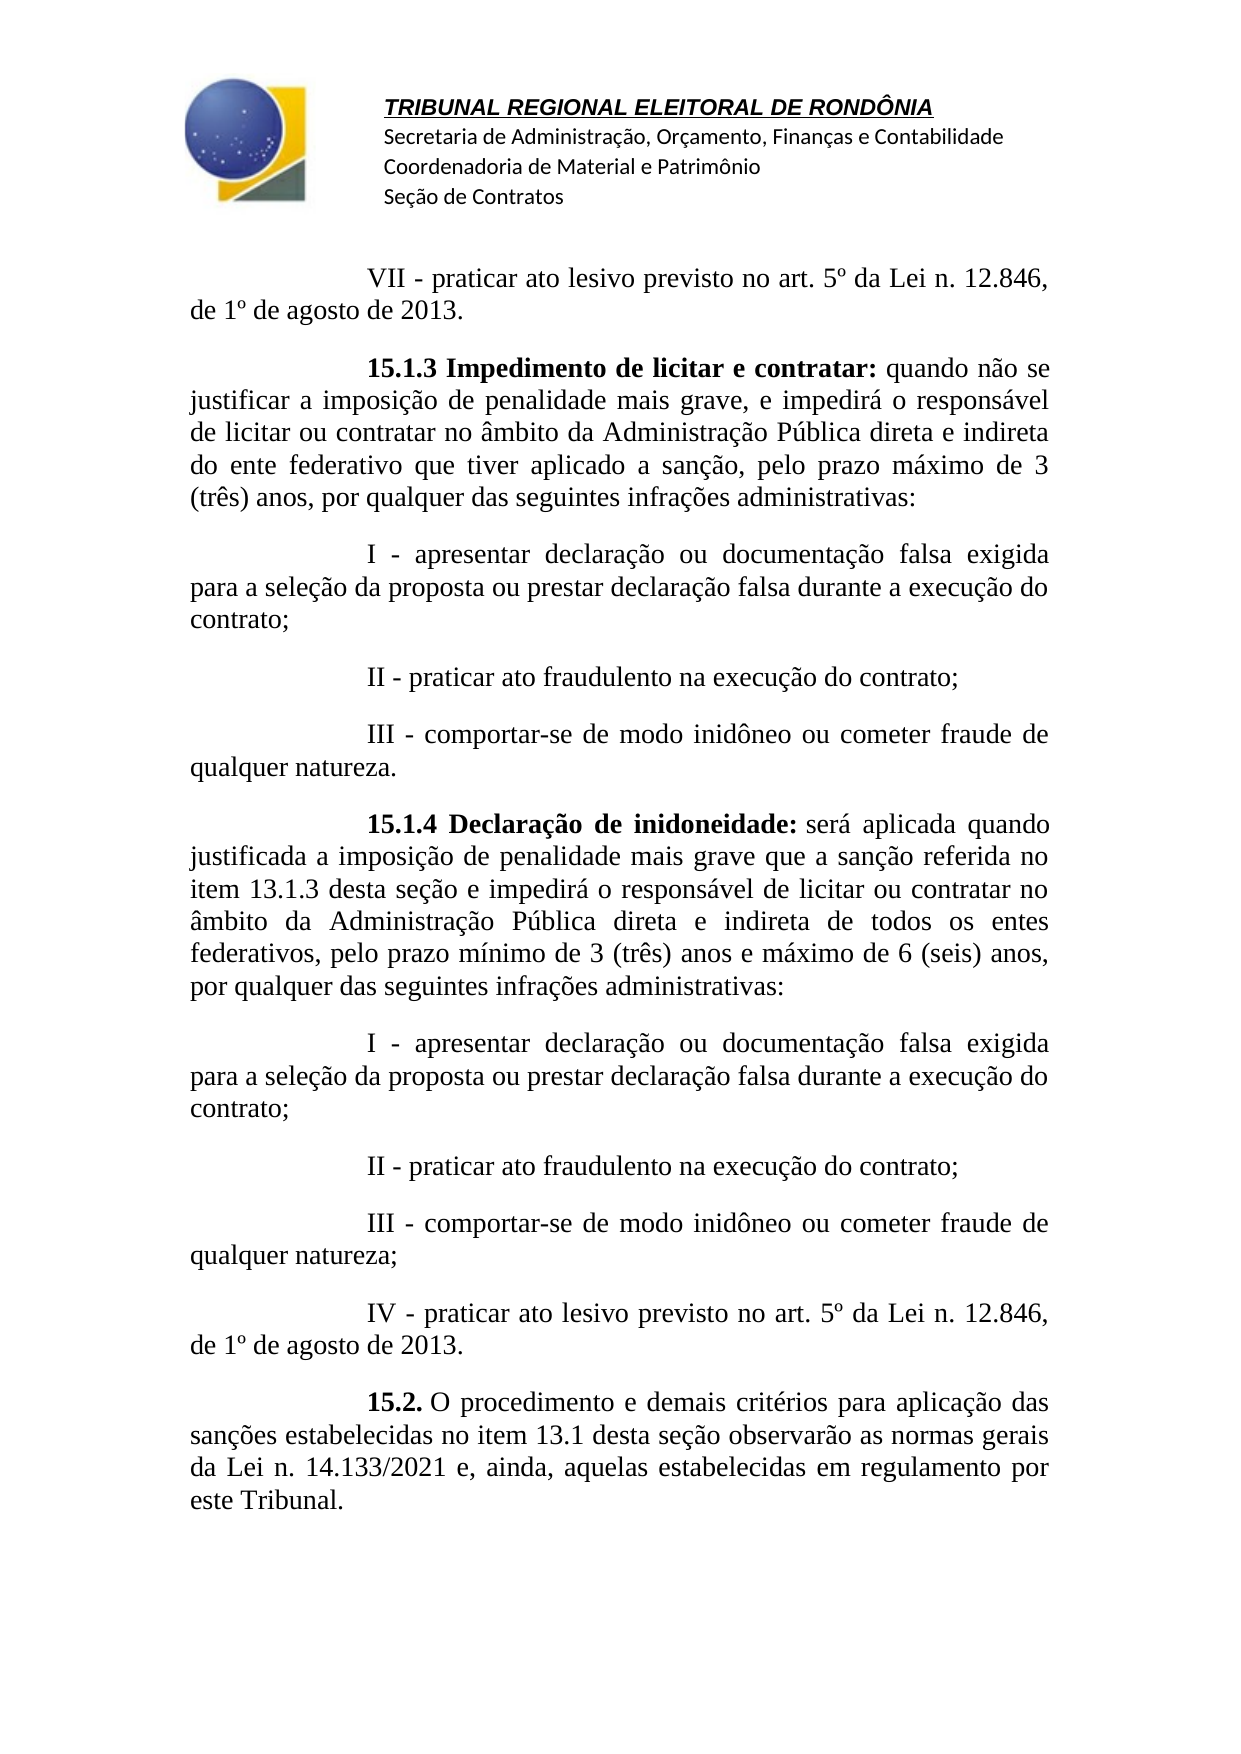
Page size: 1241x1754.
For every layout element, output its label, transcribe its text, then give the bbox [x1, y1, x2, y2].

text I - apresentar declaração ou documentação falsa exigida para a seleção da proposta ou prestar declaração falsa durante a execução do contrato; [190, 538, 1051, 635]
text 15.1.4 Declaração de inidoneidade: será aplicada quando justificada a imposição de penalidade mais grave que a sanção referida no item 13.1.3 desta seção e impedirá o responsável de licitar ou contratar no âmbito da Administração Pública direta e indireta de todos os entes federativos, pelo prazo mínimo de 3 (três) anos e máximo de 6 (seis) anos, por qualquer das seguintes infrações administrativas: [190, 807, 1051, 1001]
text VII - praticar ato lesivo previsto no art. 5º da Lei n. 12.846, de 1º de agosto de 2013. [190, 261, 1051, 326]
text II - praticar ato fraudulento na execução do contrato; [190, 660, 1051, 692]
text III - comportar-se de modo inidôneo ou cometer fraude de qualquer natureza; [190, 1206, 1051, 1271]
text I - apresentar declaração ou documentação falsa exigida para a seleção da proposta ou prestar declaração falsa durante a execução do contrato; [190, 1026, 1051, 1123]
text III - comportar-se de modo inidôneo ou cometer fraude de qualquer natureza. [190, 717, 1051, 782]
text II - praticar ato fraudulento na execução do contrato; [190, 1148, 1051, 1181]
text 15.2. O procedimento e demais critérios para aplicação das sanções estabelecidas no item 13.1 desta seção observarão as normas gerais da Lei n. 14.133/2021 e, ainda, aquelas estabelecidas em regulamento por este Tribunal. [190, 1386, 1051, 1515]
text 15.1.3 Impedimento de licitar e contratar: quando não se justificar a imposição de penalidade mais grave, e impedirá o responsável de licitar ou contratar no âmbito da Administração Pública direta e indireta do ente federativo que tiver aplicado a sanção, pelo prazo máximo de 3 (três) anos, por qualquer das seguintes infrações administrativas: [190, 351, 1051, 513]
text IV - praticar ato lesivo previsto no art. 5º da Lei n. 12.846, de 1º de agosto de 2013. [190, 1296, 1051, 1361]
